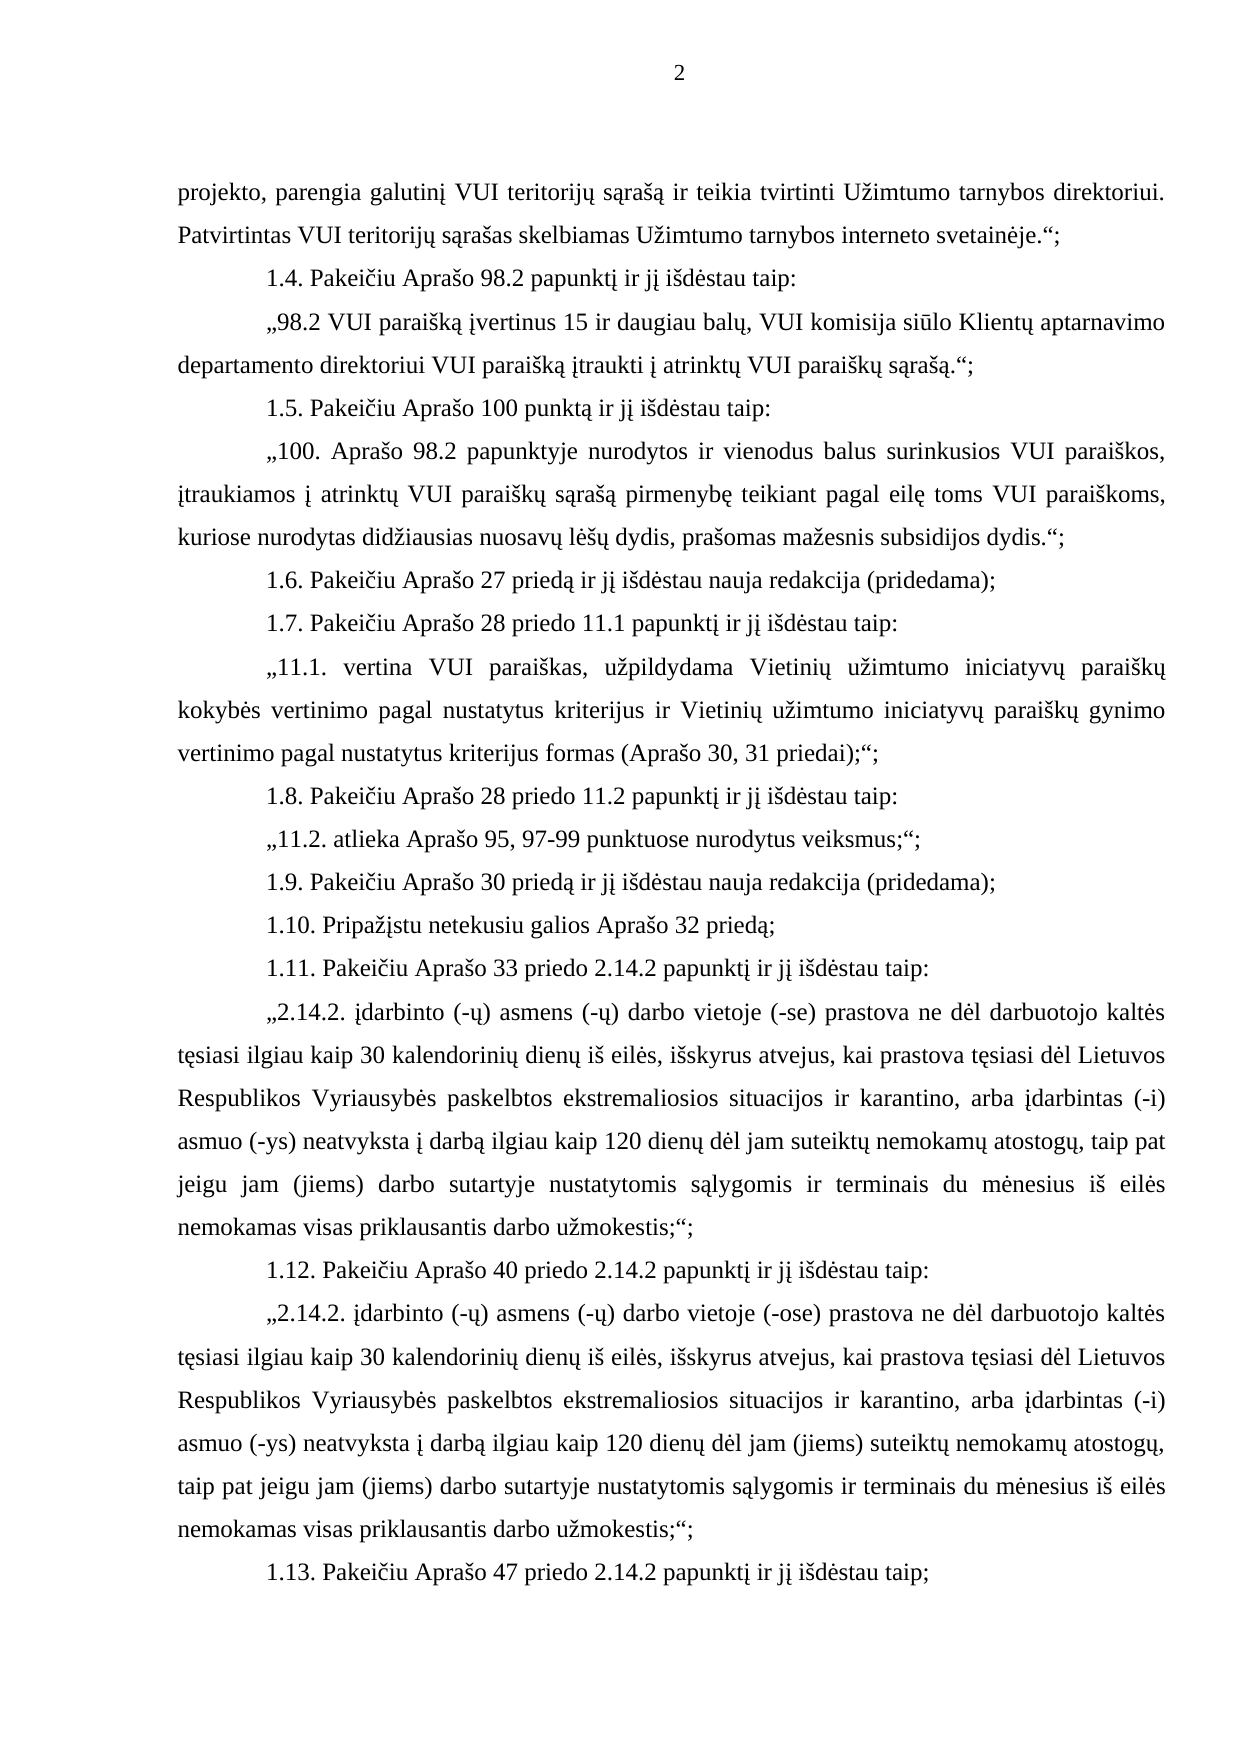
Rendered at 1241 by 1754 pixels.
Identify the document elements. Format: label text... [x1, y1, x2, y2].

text 1.11. Pakeičiu Aprašo 33 priedo 2.14.2 papunktį ir jį išdėstau taip: [177, 953, 1167, 982]
text 1.9. Pakeičiu Aprašo 30 priedą ir jį išdėstau nauja redakcija (pridedama); [177, 867, 1167, 896]
text 1.10. Pripažįstu netekusiu galios Aprašo 32 priedą; [177, 910, 1167, 939]
text 1.4. Pakeičiu Aprašo 98.2 papunktį ir jį išdėstau taip: [177, 263, 1167, 292]
text „11.1. vertina VUI paraiškas, užpildydama Vietinių užimtumo iniciatyvų paraiškų kokybės vertinimo pagal nustatytus kriterijus ir Vietinių užimtumo iniciatyvų paraiškų gynimo vertinimo pagal nustatytus kriterijus formas (Aprašo 30, 31 priedai);“; [177, 652, 1167, 767]
text 1.8. Pakeičiu Aprašo 28 priedo 11.2 papunktį ir jį išdėstau taip: [177, 781, 1167, 810]
text projekto, parengia galutinį VUI teritorijų sąrašą ir teikia tvirtinti Užimtumo tarnybos direktoriui. Patvirtintas VUI teritorijų sąrašas skelbiamas Užimtumo tarnybos interneto svetainėje.“; [177, 177, 1167, 249]
text 1.12. Pakeičiu Aprašo 40 priedo 2.14.2 papunktį ir jį išdėstau taip: [177, 1255, 1167, 1284]
text „2.14.2. įdarbinto (-ų) asmens (-ų) darbo vietoje (-se) prastova ne dėl darbuotojo kaltės tęsiasi ilgiau kaip 30 kalendorinių dienų iš eilės, išskyrus atvejus, kai prastova tęsiasi dėl Lietuvos Respublikos Vyriausybės paskelbtos ekstremaliosios situacijos ir karantino, arba įdarbintas (-i) asmuo (-ys) neatvyksta į darbą ilgiau kaip 120 dienų dėl jam suteiktų nemokamų atostogų, taip pat jeigu jam (jiems) darbo sutartyje nustatytomis sąlygomis ir terminais du mėnesius iš eilės nemokamas visas priklausantis darbo užmokestis;“; [177, 997, 1167, 1241]
text „100. Aprašo 98.2 papunktyje nurodytos ir vienodus balus surinkusios VUI paraiškos, įtraukiamos į atrinktų VUI paraiškų sąrašą pirmenybę teikiant pagal eilę toms VUI paraiškoms, kuriose nurodytas didžiausias nuosavų lėšų dydis, prašomas mažesnis subsidijos dydis.“; [177, 436, 1167, 551]
text 1.5. Pakeičiu Aprašo 100 punktą ir jį išdėstau taip: [177, 393, 1167, 422]
text 1.7. Pakeičiu Aprašo 28 priedo 11.1 papunktį ir jį išdėstau taip: [177, 608, 1167, 637]
text „11.2. atlieka Aprašo 95, 97-99 punktuose nurodytus veiksmus;“; [177, 824, 1167, 853]
text 1.13. Pakeičiu Aprašo 47 priedo 2.14.2 papunktį ir jį išdėstau taip; [177, 1557, 1167, 1586]
text „98.2 VUI paraišką įvertinus 15 ir daugiau balų, VUI komisija siūlo Klientų aptarnavimo departamento direktoriui VUI paraišką įtraukti į atrinktų VUI paraiškų sąrašą.“; [177, 307, 1167, 378]
text 1.6. Pakeičiu Aprašo 27 priedą ir jį išdėstau nauja redakcija (pridedama); [177, 565, 1167, 594]
text „2.14.2. įdarbinto (-ų) asmens (-ų) darbo vietoje (-ose) prastova ne dėl darbuotojo kaltės tęsiasi ilgiau kaip 30 kalendorinių dienų iš eilės, išskyrus atvejus, kai prastova tęsiasi dėl Lietuvos Respublikos Vyriausybės paskelbtos ekstremaliosios situacijos ir karantino, arba įdarbintas (-i) asmuo (-ys) neatvyksta į darbą ilgiau kaip 120 dienų dėl jam (jiems) suteiktų nemokamų atostogų, taip pat jeigu jam (jiems) darbo sutartyje nustatytomis sąlygomis ir terminais du mėnesius iš eilės nemokamas visas priklausantis darbo užmokestis;“; [177, 1298, 1167, 1543]
